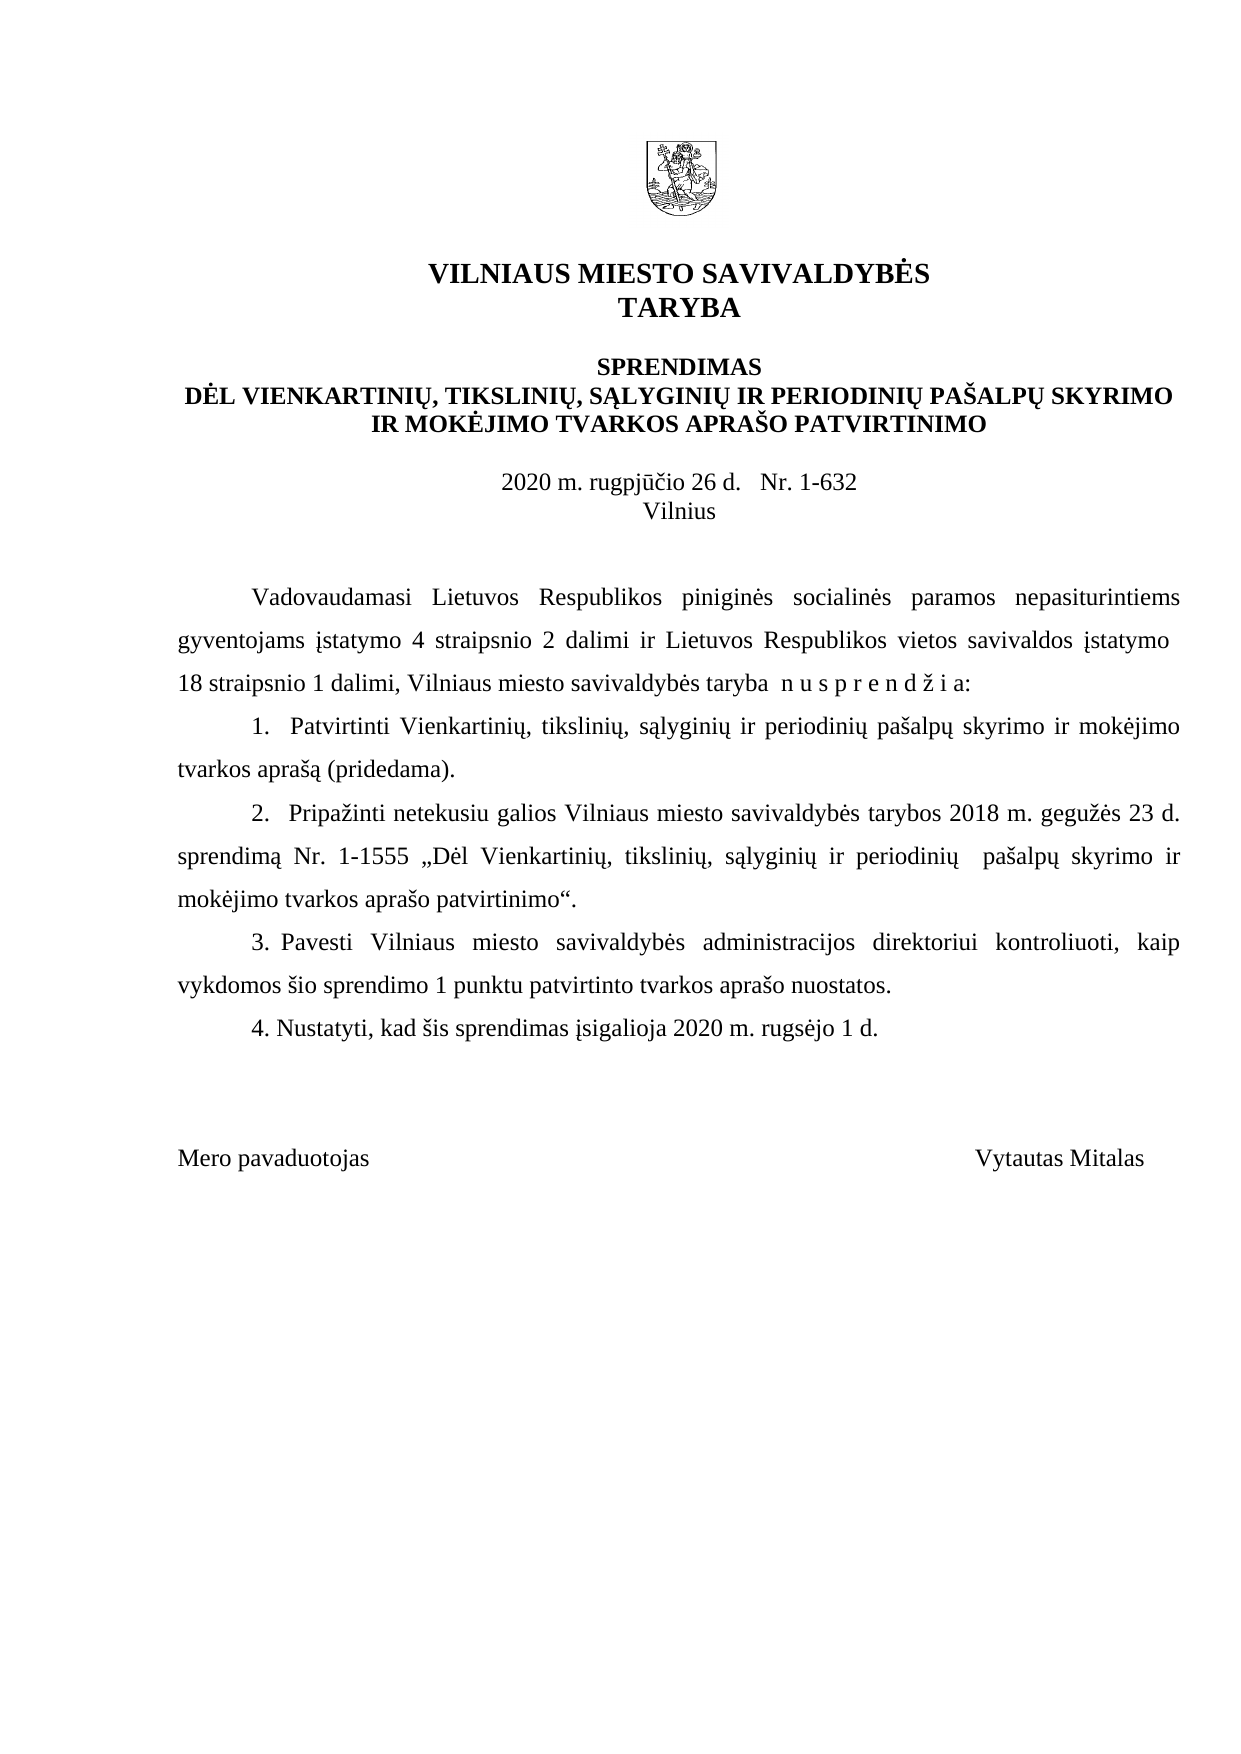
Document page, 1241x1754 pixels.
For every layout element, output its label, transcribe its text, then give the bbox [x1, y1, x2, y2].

text Vilnius [177, 496, 1181, 524]
text Mero pavaduotojas Vytautas Mitalas [177, 1143, 1181, 1171]
text 3. Pavesti Vilniaus miesto savivaldybės administracijos direktoriui kontroliuoti, kaip vykdomos šio sprendimo 1 punktu patvirtinto tvarkos aprašo nuostatos. [177, 927, 1181, 999]
text 1. Patvirtinti Vienkartinių, tikslinių, sąlyginių ir periodinių pašalpų skyrimo ir mokėjimo tvarkos aprašą (pridedama). [177, 711, 1181, 783]
text TARYBA [177, 290, 1181, 323]
text 4. Nustatyti, kad šis sprendimas įsigalioja 2020 m. rugsėjo 1 d. [177, 1013, 1181, 1042]
text Vadovaudamasi Lietuvos Respublikos piniginės socialinės paramos nepasiturintiems gyventojams įstatymo 4 straipsnio 2 dalimi ir Lietuvos Respublikos vietos savivaldos įstatymo 18 straipsnio 1 dalimi, Vilniaus miesto savivaldybės taryba n u s p r e n d ž i a: [177, 582, 1181, 697]
text 2020 m. rugpjūčio 26 d. Nr. 1-632 [177, 467, 1181, 496]
text SPRENDIMAS [177, 352, 1181, 381]
text 2. Pripažinti netekusiu galios Vilniaus miesto savivaldybės tarybos 2018 m. gegužės 23 d. sprendimą Nr. 1-1555 „Dėl Vienkartinių, tikslinių, sąlyginių ir periodinių pašalpų skyrimo ir mokėjimo tvarkos aprašo patvirtinimo“. [177, 798, 1181, 913]
text VILNIAUS MIESTO SAVIVALDYBĖS [177, 256, 1181, 290]
text DĖL VIENKARTINIŲ, TIKSLINIŲ, SĄLYGINIŲ IR PERIODINIŲ PAŠALPŲ SKYRIMO IR MOKĖJIMO TVARKOS APRAŠO PATVIRTINIMO [177, 381, 1181, 438]
